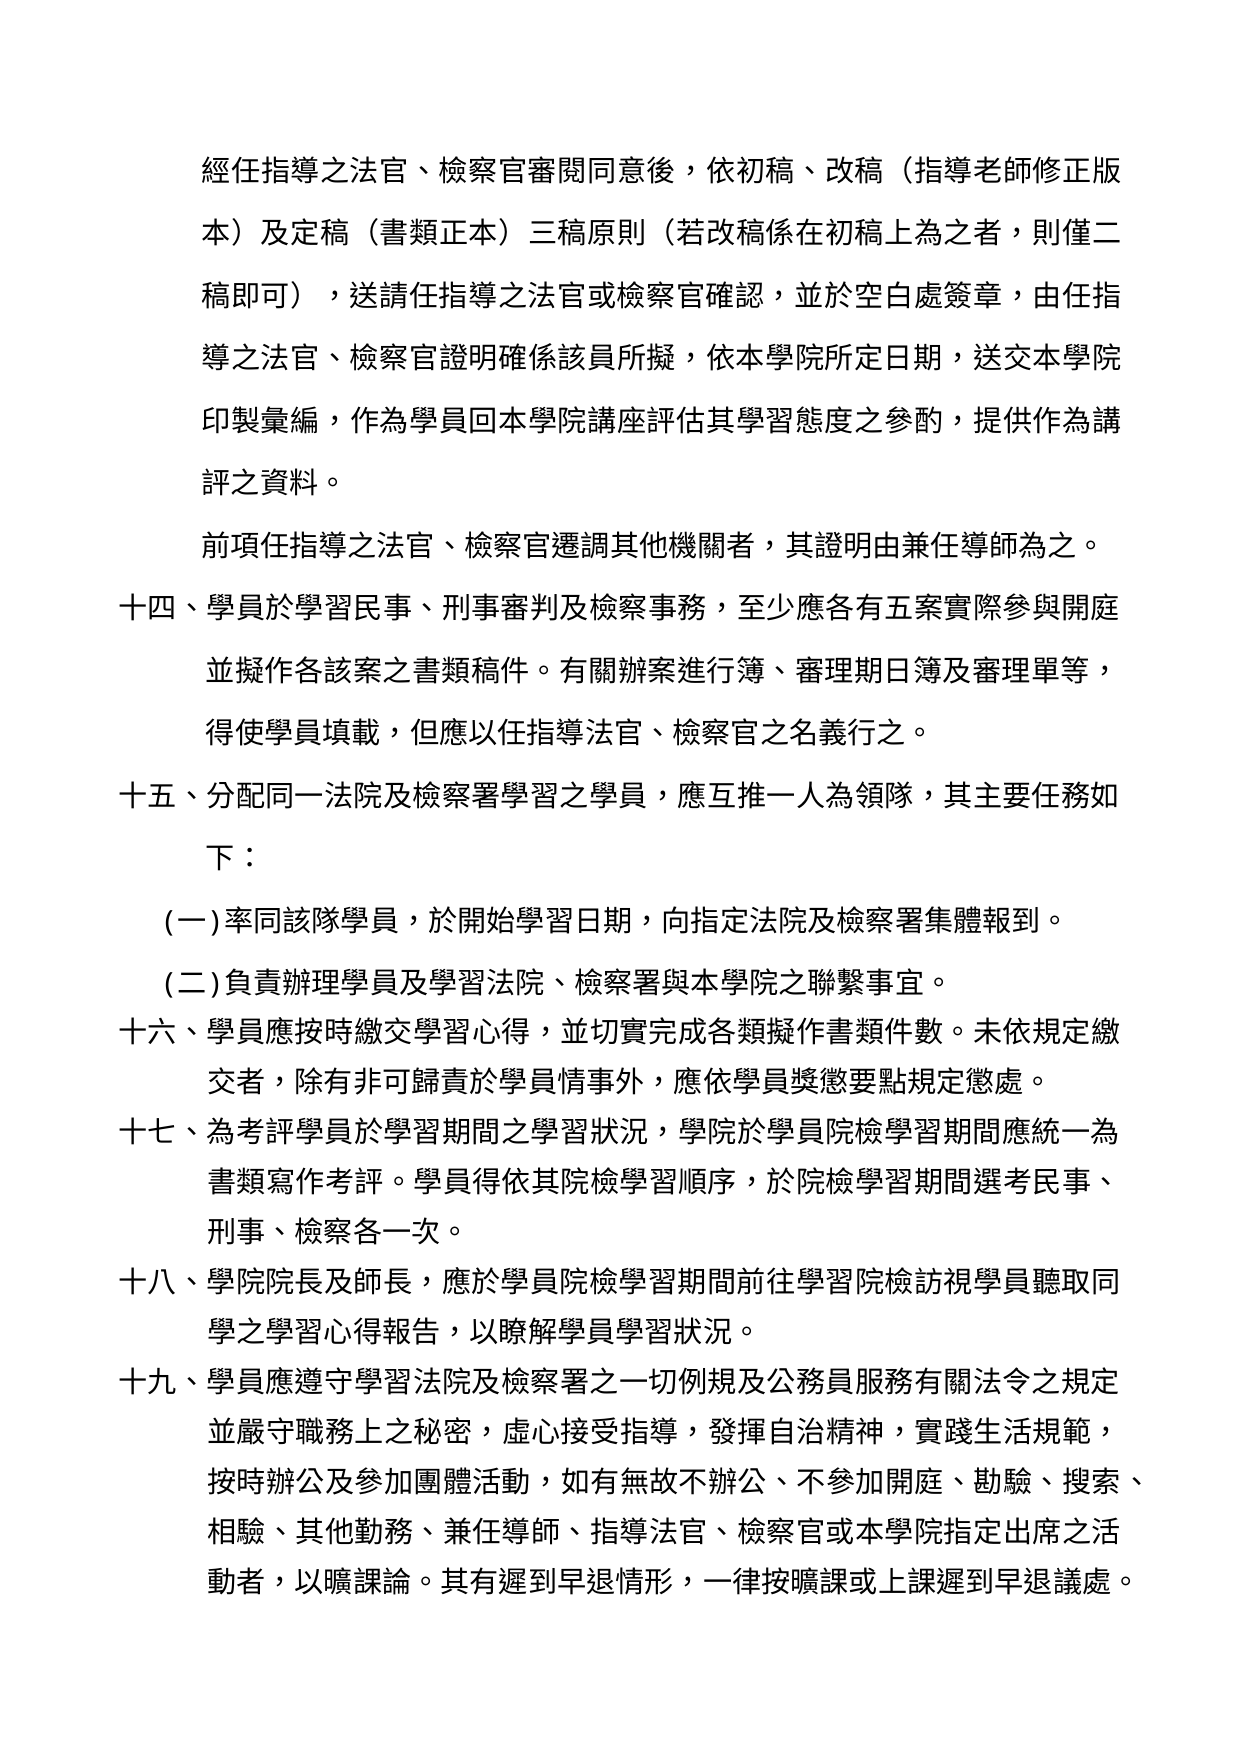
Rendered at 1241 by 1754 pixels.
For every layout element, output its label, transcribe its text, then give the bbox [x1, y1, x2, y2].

text (一)率同該隊學員，於開始學習日期，向指定法院及檢察署集體報到。 [160, 877, 1122, 939]
text 十四、學員於學習民事、刑事審判及檢察事務，至少應各有五案實際參與開庭，並擬作各該案之書類稿件。有關辦案進行簿、審理期日簿及審理單等，得使學員填載，但應以任指導法官、檢察官之名義行之。 [118, 564, 1122, 752]
text 十八、學院院長及師長，應於學員院檢學習期間前往學習院檢訪視學員聽取同學之學習心得報告，以瞭解學員學習狀況。 [118, 1252, 1122, 1352]
text 十九、學員應遵守學習法院及檢察署之一切例規及公務員服務有關法令之規定，並嚴守職務上之秘密，虛心接受指導，發揮自治精神，實踐生活規範，按時辦公及參加團體活動，如有無故不辦公、不參加開庭、勘驗、搜索、相驗、其他勤務、兼任導師、指導法官、檢察官或本學院指定出席之活動者，以曠課論。其有遲到早退情形，一律按曠課或上課遲到早退議處。 [118, 1352, 1122, 1602]
text 前項任指導之法官、檢察官遷調其他機關者，其證明由兼任導師為之。 [201, 502, 1122, 564]
text (二)負責辦理學員及學習法院、檢察署與本學院之聯繫事宜。 [160, 939, 1122, 1002]
text 十五、分配同一法院及檢察署學習之學員，應互推一人為領隊，其主要任務如下： [118, 752, 1122, 877]
text 學員擬作之書類，應就民事、刑事（應附起訴書）、檢察部分各選一件，經任指導之法官、檢察官審閱同意後，依初稿、改稿（指導老師修正版本）及定稿（書類正本）三稿原則（若改稿係在初稿上為之者，則僅二稿即可），送請任指導之法官或檢察官確認，並於空白處簽章，由任指導之法官、檢察官證明確係該員所擬，依本學院所定日期，送交本學院印製彙編，作為學員回本學院講座評估其學習態度之參酌，提供作為講評之資料。 [201, 127, 1122, 502]
text 十六、學員應按時繳交學習心得，並切實完成各類擬作書類件數。未依規定繳交者，除有非可歸責於學員情事外，應依學員獎懲要點規定懲處。 [118, 1002, 1122, 1102]
text 十七、為考評學員於學習期間之學習狀況，學院於學員院檢學習期間應統一為書類寫作考評。學員得依其院檢學習順序，於院檢學習期間選考民事、刑事、檢察各一次。 [118, 1102, 1122, 1252]
